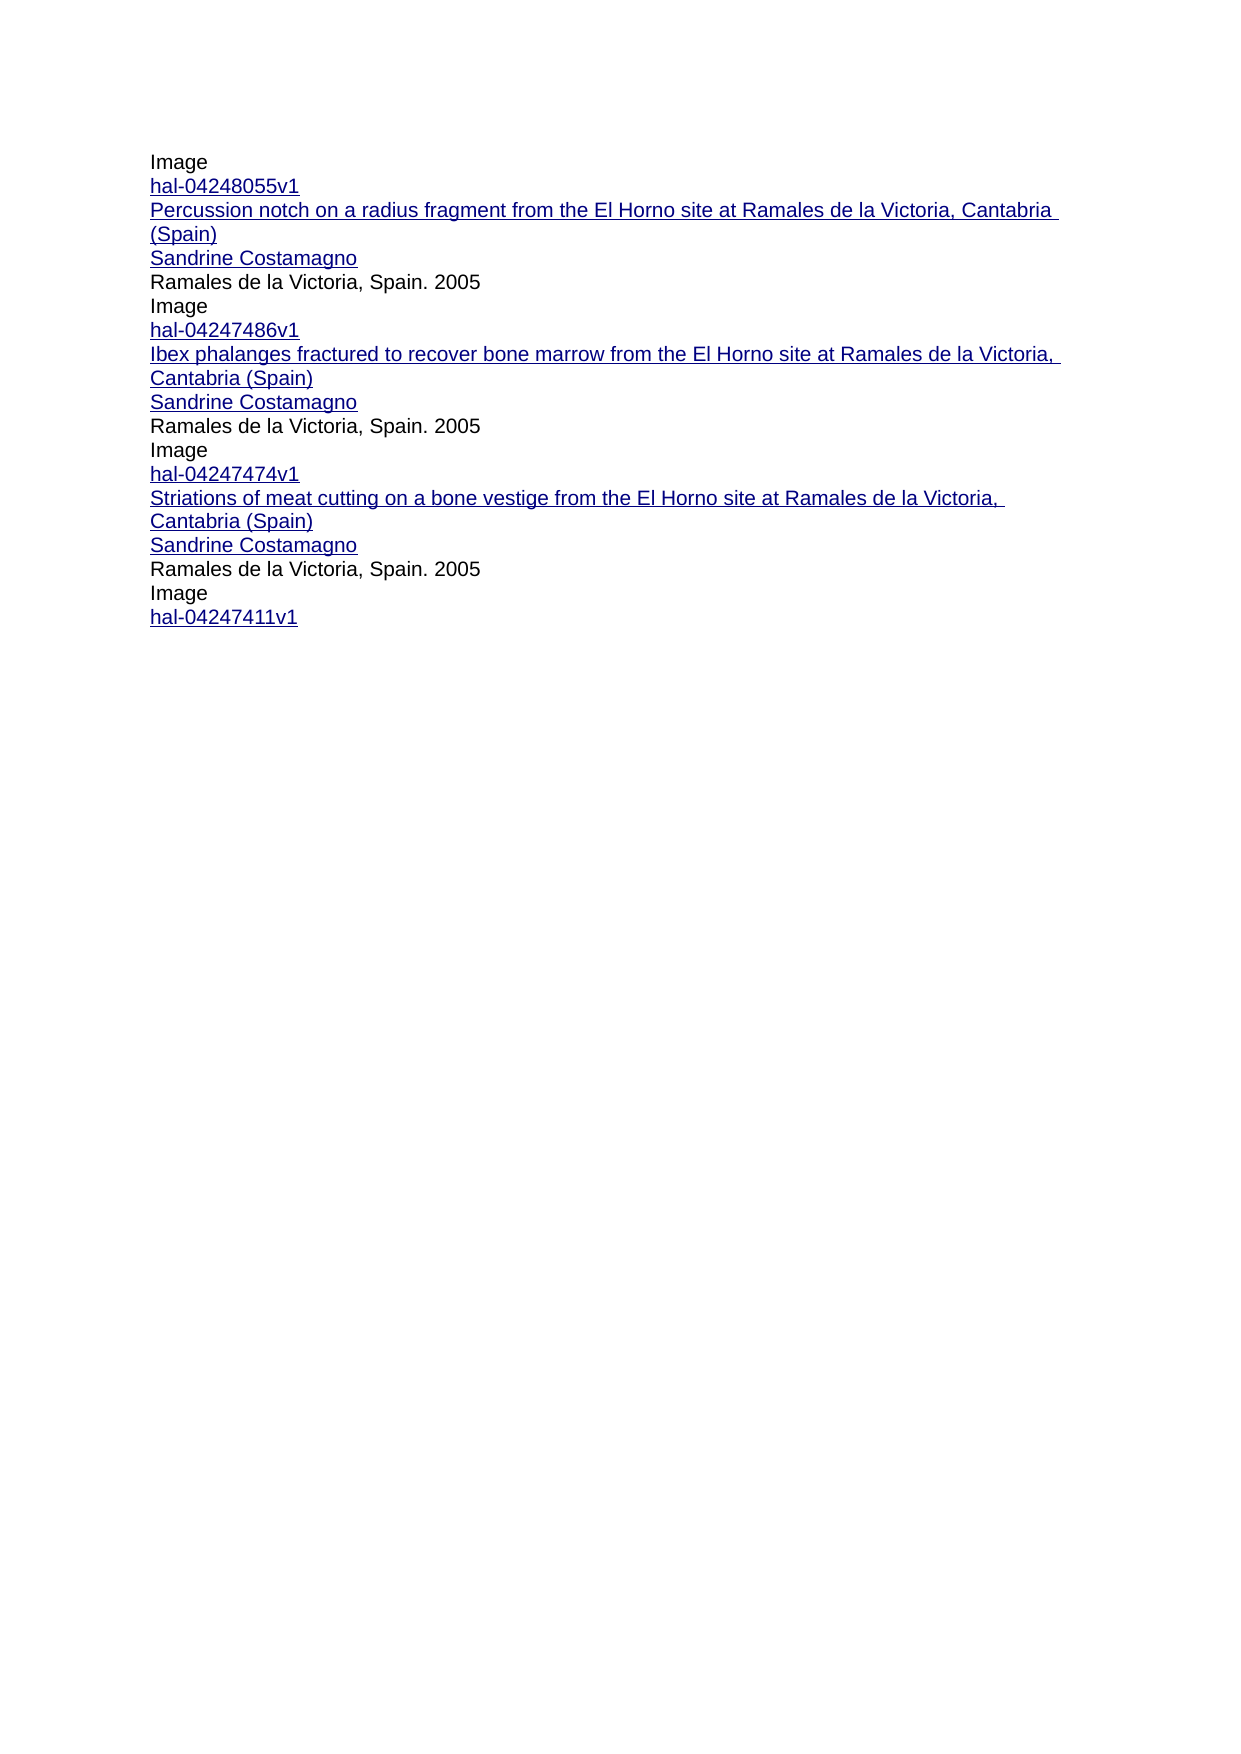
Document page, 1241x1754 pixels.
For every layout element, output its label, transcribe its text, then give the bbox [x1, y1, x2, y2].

table_cell Image hal-04248055v1 [150, 150, 1090, 198]
table_cell Ibex phalanges fractured to recover bone marrow from the El Horno site at Ramales de la Victoria, Cantabria (Spain) Sandrine Costamagno Ramales de la Victoria, Spain. 2005 Image hal-04247474v1 [150, 342, 1090, 485]
table_cell Striations of meat cutting on a bone vestige from the El Horno site at Ramales de la Victoria, Cantabria (Spain) Sandrine Costamagno Ramales de la Victoria, Spain. 2005 Image hal-04247411v1 [150, 485, 1090, 629]
table_cell Percussion notch on a radius fragment from the El Horno site at Ramales de la Victoria, Cantabria (Spain) Sandrine Costamagno Ramales de la Victoria, Spain. 2005 Image hal-04247486v1 [150, 198, 1090, 342]
